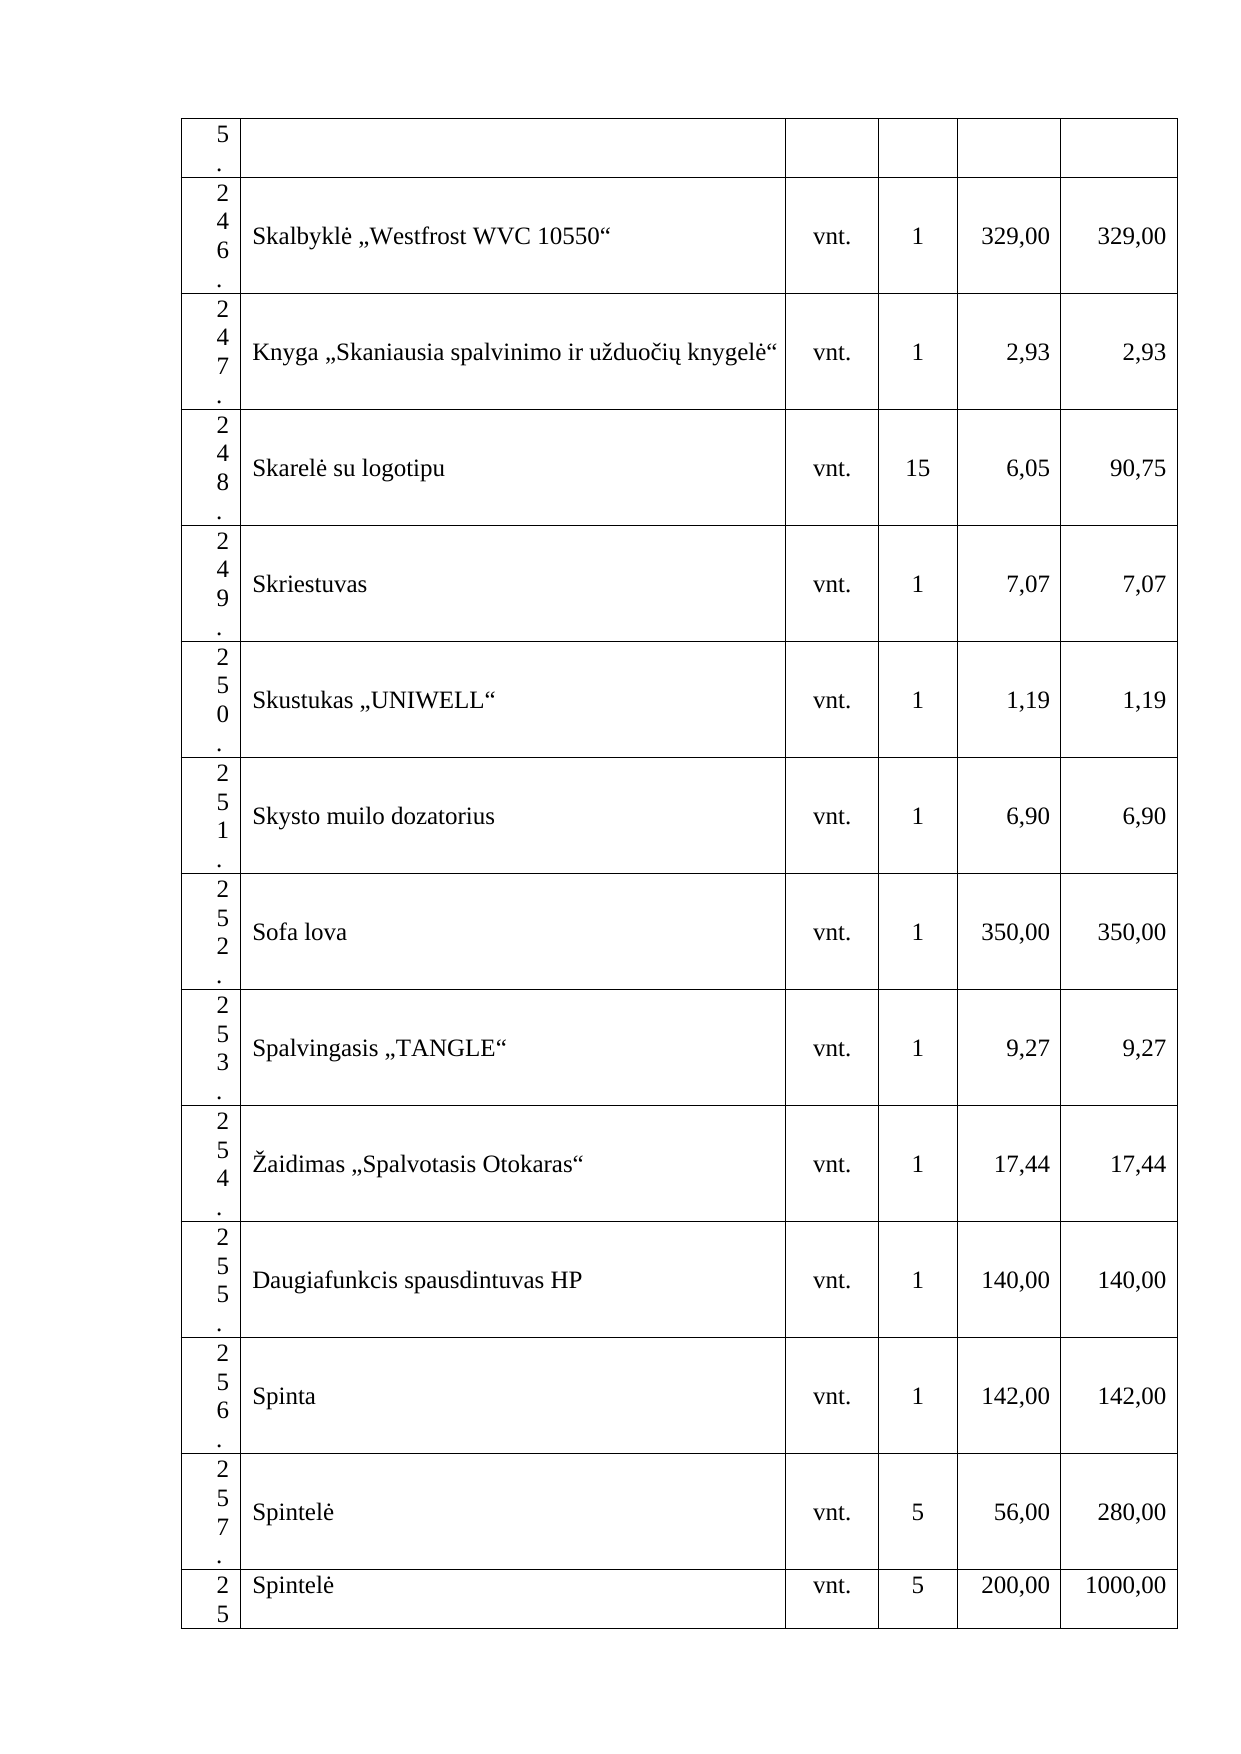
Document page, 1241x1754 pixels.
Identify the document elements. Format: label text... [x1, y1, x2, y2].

table_cell 142,00 [958, 1338, 1060, 1453]
table_cell 6,90 [1061, 758, 1177, 873]
table_cell vnt. [786, 874, 878, 989]
table_cell 252. [182, 874, 240, 989]
table_cell 200,00 [958, 1570, 1060, 1628]
table_cell vnt. [786, 410, 878, 525]
table_cell 1 [879, 642, 957, 757]
table_cell vnt. [786, 990, 878, 1105]
table_cell 1,19 [958, 642, 1060, 757]
table_cell 15 [879, 410, 957, 525]
table_cell Spinta [241, 1338, 785, 1453]
table_cell 90,75 [1061, 410, 1177, 525]
table_cell Knyga „Skaniausia spalvinimo ir užduočių knygelė“ [241, 294, 785, 409]
table_cell 254. [182, 1106, 240, 1221]
table_cell 246. [182, 178, 240, 293]
table_cell 350,00 [1061, 874, 1177, 989]
table_cell Spalvingasis „TANGLE“ [241, 990, 785, 1105]
table_cell 140,00 [1061, 1222, 1177, 1337]
table_cell 2,93 [1061, 294, 1177, 409]
table_cell Skustukas „UNIWELL“ [241, 642, 785, 757]
table_cell 1 [879, 1338, 957, 1453]
table_cell 1000,00 [1061, 1570, 1177, 1628]
table_cell Skalbyklė „Westfrost WVC 10550“ [241, 178, 785, 293]
table_cell vnt. [786, 178, 878, 293]
table_cell 1 [879, 294, 957, 409]
table_cell 5. [182, 119, 240, 177]
table_cell 5 [879, 1570, 957, 1628]
table_cell vnt. [786, 1106, 878, 1221]
table_cell Daugiafunkcis spausdintuvas HP [241, 1222, 785, 1337]
table_cell 1 [879, 990, 957, 1105]
table_cell 253. [182, 990, 240, 1105]
table_cell 6,90 [958, 758, 1060, 873]
table_cell 1 [879, 178, 957, 293]
table_cell 350,00 [958, 874, 1060, 989]
table_cell 280,00 [1061, 1454, 1177, 1569]
table_cell vnt. [786, 1222, 878, 1337]
table_cell 9,27 [958, 990, 1060, 1105]
table_cell 250. [182, 642, 240, 757]
table_cell vnt. [786, 294, 878, 409]
table_cell 247. [182, 294, 240, 409]
table_cell 56,00 [958, 1454, 1060, 1569]
table_cell 1 [879, 526, 957, 641]
table_cell Skysto muilo dozatorius [241, 758, 785, 873]
table_cell 257. [182, 1454, 240, 1569]
table_cell Skarelė su logotipu [241, 410, 785, 525]
table_cell [786, 119, 878, 177]
table_cell 25 [182, 1570, 240, 1628]
table_cell 140,00 [958, 1222, 1060, 1337]
table_cell Sofa lova [241, 874, 785, 989]
table_cell vnt. [786, 1570, 878, 1628]
table_cell 256. [182, 1338, 240, 1453]
table_cell vnt. [786, 526, 878, 641]
table_cell [1061, 119, 1177, 177]
table_cell 142,00 [1061, 1338, 1177, 1453]
table_cell 9,27 [1061, 990, 1177, 1105]
table_cell 329,00 [1061, 178, 1177, 293]
table_cell 251. [182, 758, 240, 873]
table_cell vnt. [786, 758, 878, 873]
table_cell 7,07 [1061, 526, 1177, 641]
table_cell [241, 119, 785, 177]
table_cell 7,07 [958, 526, 1060, 641]
table_cell 1,19 [1061, 642, 1177, 757]
table_cell vnt. [786, 1454, 878, 1569]
table_cell 1 [879, 758, 957, 873]
table_cell 6,05 [958, 410, 1060, 525]
table_cell [879, 119, 957, 177]
table_cell 255. [182, 1222, 240, 1337]
table_cell Spintelė [241, 1570, 785, 1628]
table_cell [958, 119, 1060, 177]
table_cell 1 [879, 1222, 957, 1337]
table_cell vnt. [786, 1338, 878, 1453]
table_cell 248. [182, 410, 240, 525]
table_cell 329,00 [958, 178, 1060, 293]
table_cell 249. [182, 526, 240, 641]
table_cell vnt. [786, 642, 878, 757]
table_cell Žaidimas „Spalvotasis Otokaras“ [241, 1106, 785, 1221]
table_cell 1 [879, 1106, 957, 1221]
table_cell 17,44 [958, 1106, 1060, 1221]
table_cell 5 [879, 1454, 957, 1569]
table_cell Skriestuvas [241, 526, 785, 641]
table_cell Spintelė [241, 1454, 785, 1569]
table_cell 2,93 [958, 294, 1060, 409]
table_cell 17,44 [1061, 1106, 1177, 1221]
table_cell 1 [879, 874, 957, 989]
